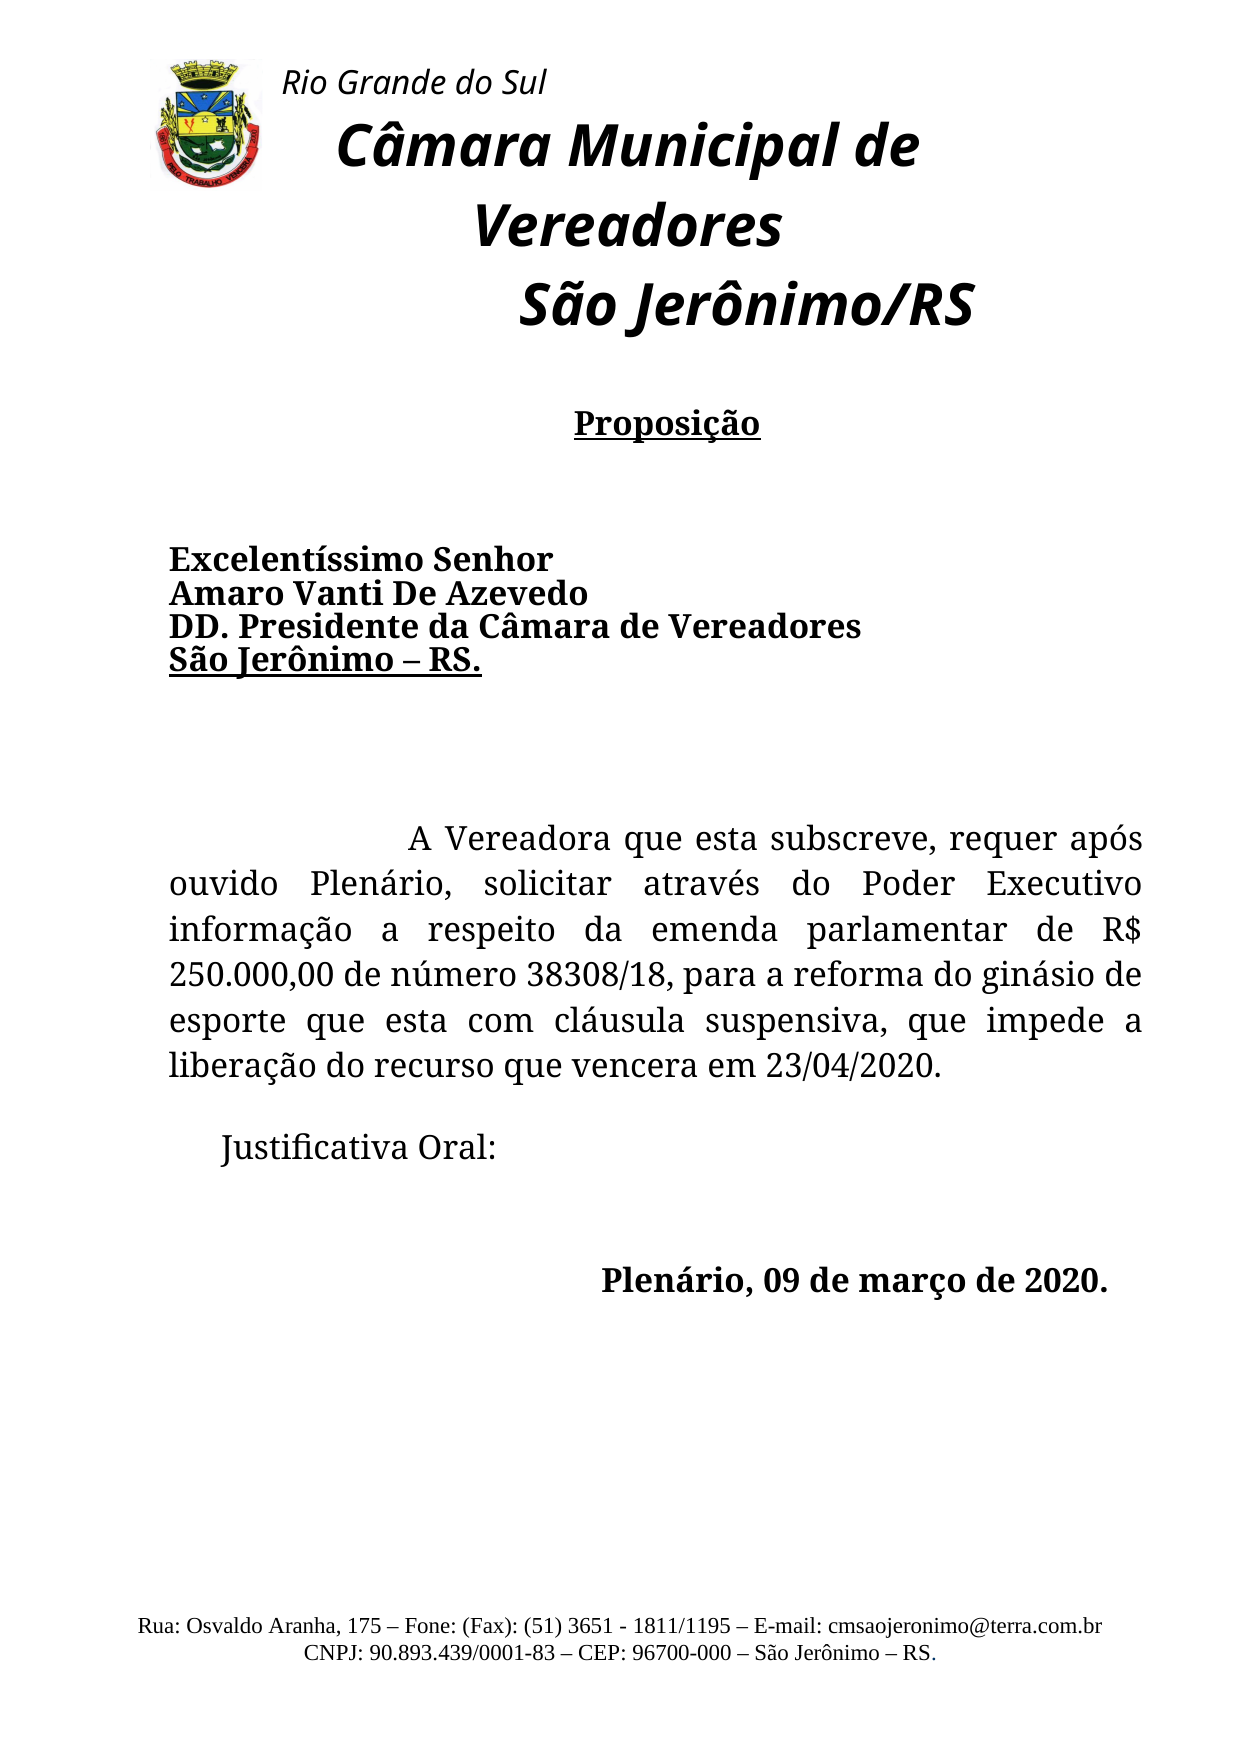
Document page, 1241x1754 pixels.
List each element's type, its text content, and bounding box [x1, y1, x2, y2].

text Excelentíssimo Senhor [169, 545, 1109, 578]
text Amaro Vanti De Azevedo [169, 578, 1109, 612]
text São Jerônimo – RS. [169, 645, 1109, 678]
subtitle Proposição [225, 400, 1109, 445]
text Plenário, 09 de março de 2020. [225, 1257, 1109, 1302]
text DD. Presidente da Câmara de Vereadores [169, 612, 1109, 645]
text A Vereadora que esta subscreve, requer após ouvido Plenário, solicitar através do Poder Executivo informação a respeito da emenda parlamentar de R$ 250.000,00 de número 38308/18, para a reforma do ginásio de esporte que esta com cláusula suspensiva, que impede a liberação do recurso que vencera em 23/04/2020. [169, 815, 1144, 1087]
text Justificativa Oral: [169, 1133, 1109, 1166]
